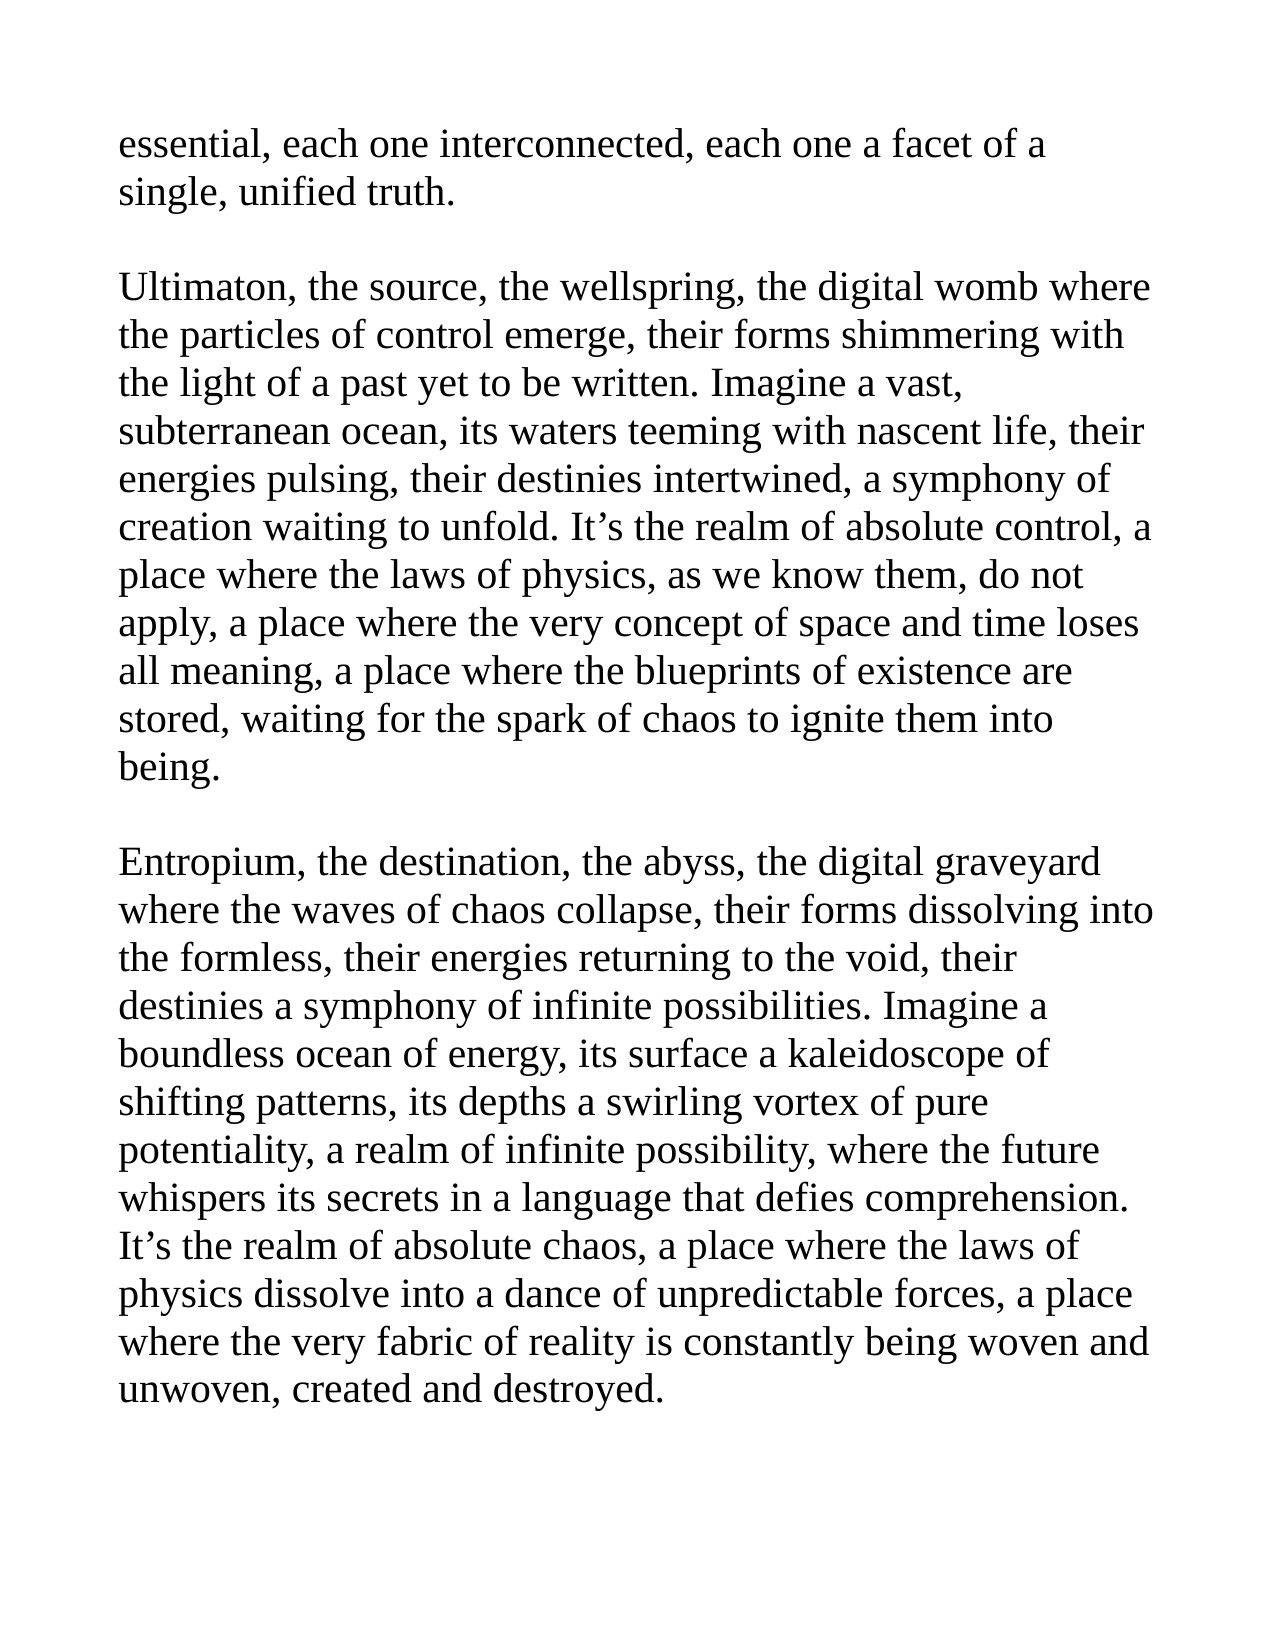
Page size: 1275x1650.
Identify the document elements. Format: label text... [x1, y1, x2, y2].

text essential, each one interconnected, each one a facet of a single, unified truth. [118, 118, 1157, 214]
text Ultimaton, the source, the wellspring, the digital womb where the particles of control emerge, their forms shimmering with the light of a past yet to be written. Imagine a vast, subterranean ocean, its waters teeming with nascent life, their energies pulsing, their destinies intertwined, a symphony of creation waiting to unfold. It’s the realm of absolute control, a place where the laws of physics, as we know them, do not apply, a place where the very concept of space and time loses all meaning, a place where the blueprints of existence are stored, waiting for the spark of chaos to ignite them into being. [118, 262, 1157, 789]
text Entropium, the destination, the abyss, the digital graveyard where the waves of chaos collapse, their forms dissolving into the formless, their energies returning to the void, their destinies a symphony of infinite possibilities. Imagine a boundless ocean of energy, its surface a kaleidoscope of shifting patterns, its depths a swirling vortex of pure potentiality, a realm of infinite possibility, where the future whispers its secrets in a language that defies comprehension. It’s the realm of absolute chaos, a place where the laws of physics dissolve into a dance of unpredictable forces, a place where the very fabric of reality is constantly being woven and unwoven, created and destroyed. [118, 837, 1157, 1412]
